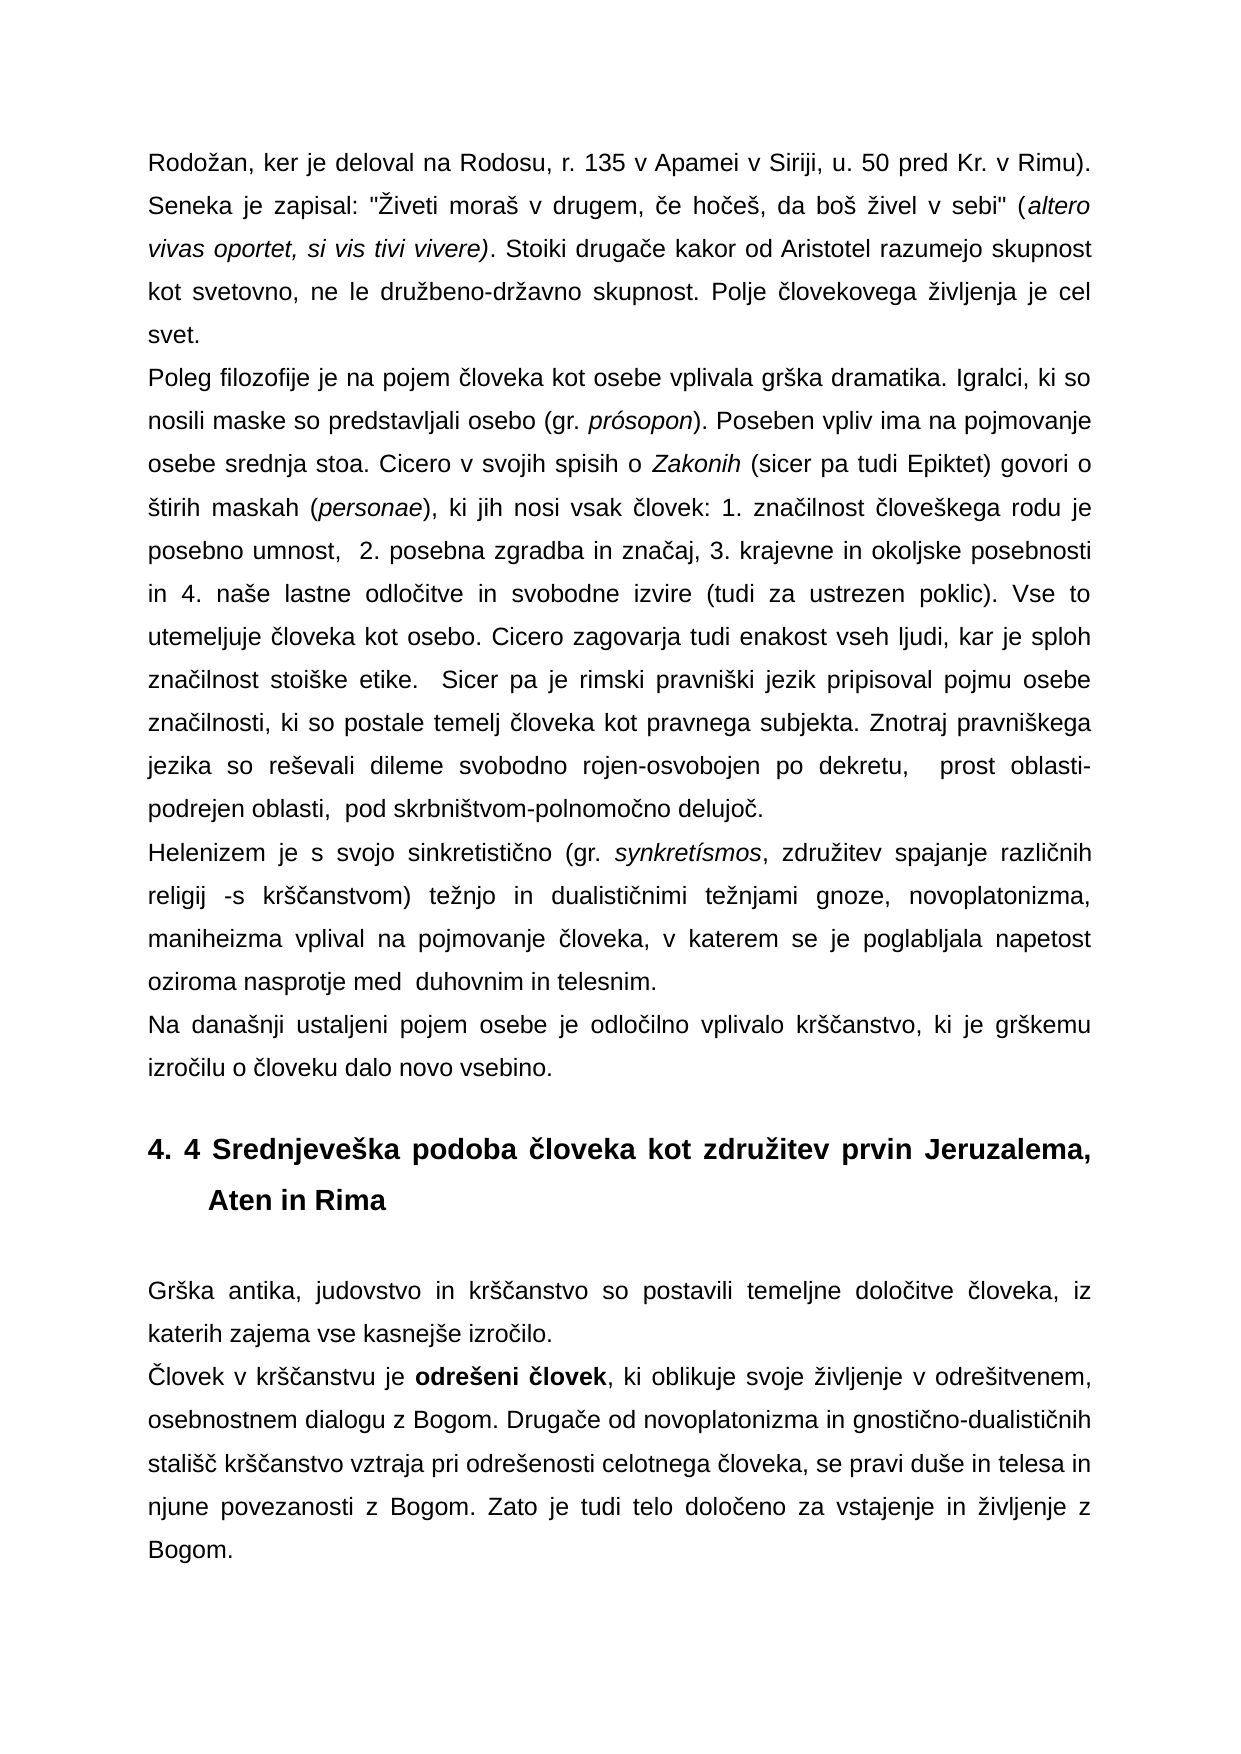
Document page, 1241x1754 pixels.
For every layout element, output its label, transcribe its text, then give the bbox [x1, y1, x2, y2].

text Poleg filozofije je na pojem človeka kot osebe vplivala grška dramatika. Igralci, ki so nosili maske so predstavljali osebo (gr. prósopon). Poseben vpliv ima na pojmovanje osebe srednja stoa. Cicero v svojih spisih o Zakonih (sicer pa tudi Epiktet) govori o štirih maskah (personae), ki jih nosi vsak človek: 1. značilnost človeškega rodu je posebno umnost, 2. posebna zgradba in značaj, 3. krajevne in okoljske posebnosti in 4. naše lastne odločitve in svobodne izvire (tudi za ustrezen poklic). Vse to utemeljuje človeka kot osebo. Cicero zagovarja tudi enakost vseh ljudi, kar je sploh značilnost stoiške etike. Sicer pa je rimski pravniški jezik pripisoval pojmu osebe značilnosti, ki so postale temelj človeka kot pravnega subjekta. Znotraj pravniškega jezika so reševali dileme svobodno rojen-osvobojen po dekretu, prost oblasti-podrejen oblasti, pod skrbništvom-polnomočno delujoč. [148, 363, 1093, 823]
text Helenizem je s svojo sinkretistično (gr. synkretísmos, združitev spajanje različnih religij -s krščanstvom) težnjo in dualističnimi težnjami gnoze, novoplatonizma, maniheizma vplival na pojmovanje človeka, v katerem se je poglabljala napetost oziroma nasprotje med duhovnim in telesnim. [148, 838, 1093, 996]
text Grška antika, judovstvo in krščanstvo so postavili temeljne določitve človeka, iz katerih zajema vse kasnejše izročilo. [148, 1276, 1093, 1348]
text Človek v krščanstvu je odrešeni človek, ki oblikuje svoje življenje v odrešitvenem, osebnostnem dialogu z Bogom. Drugače od novoplatonizma in gnostično-dualističnih stališč krščanstvo vztraja pri odrešenosti celotnega človeka, se pravi duše in telesa in njune povezanosti z Bogom. Zato je tudi telo določeno za vstajenje in življenje z Bogom. [148, 1362, 1093, 1563]
text Na današnji ustaljeni pojem osebe je odločilno vplivalo krščanstvo, ki je grškemu izročilu o človeku dalo novo vsebino. [148, 1010, 1093, 1082]
subtitle 4. 4 Srednjeveška podoba človeka kot združitev prvin Jeruzalema, Aten in Rima [148, 1132, 1093, 1216]
text -Rodožan, ker je deloval na Rodosu, r. 135 v Apamei v Siriji, u. 50 pred Kr. v Rimu). Seneka je zapisal: "Živeti moraš v drugem, če hočeš, da boš živel v sebi" (altero vivas oportet, si vis tivi vivere). Stoiki drugače kakor od Aristotel razumejo skupnost kot svetovno, ne le družbeno-državno skupnost. Polje človekovega življenja je cel svet. [148, 148, 1093, 349]
